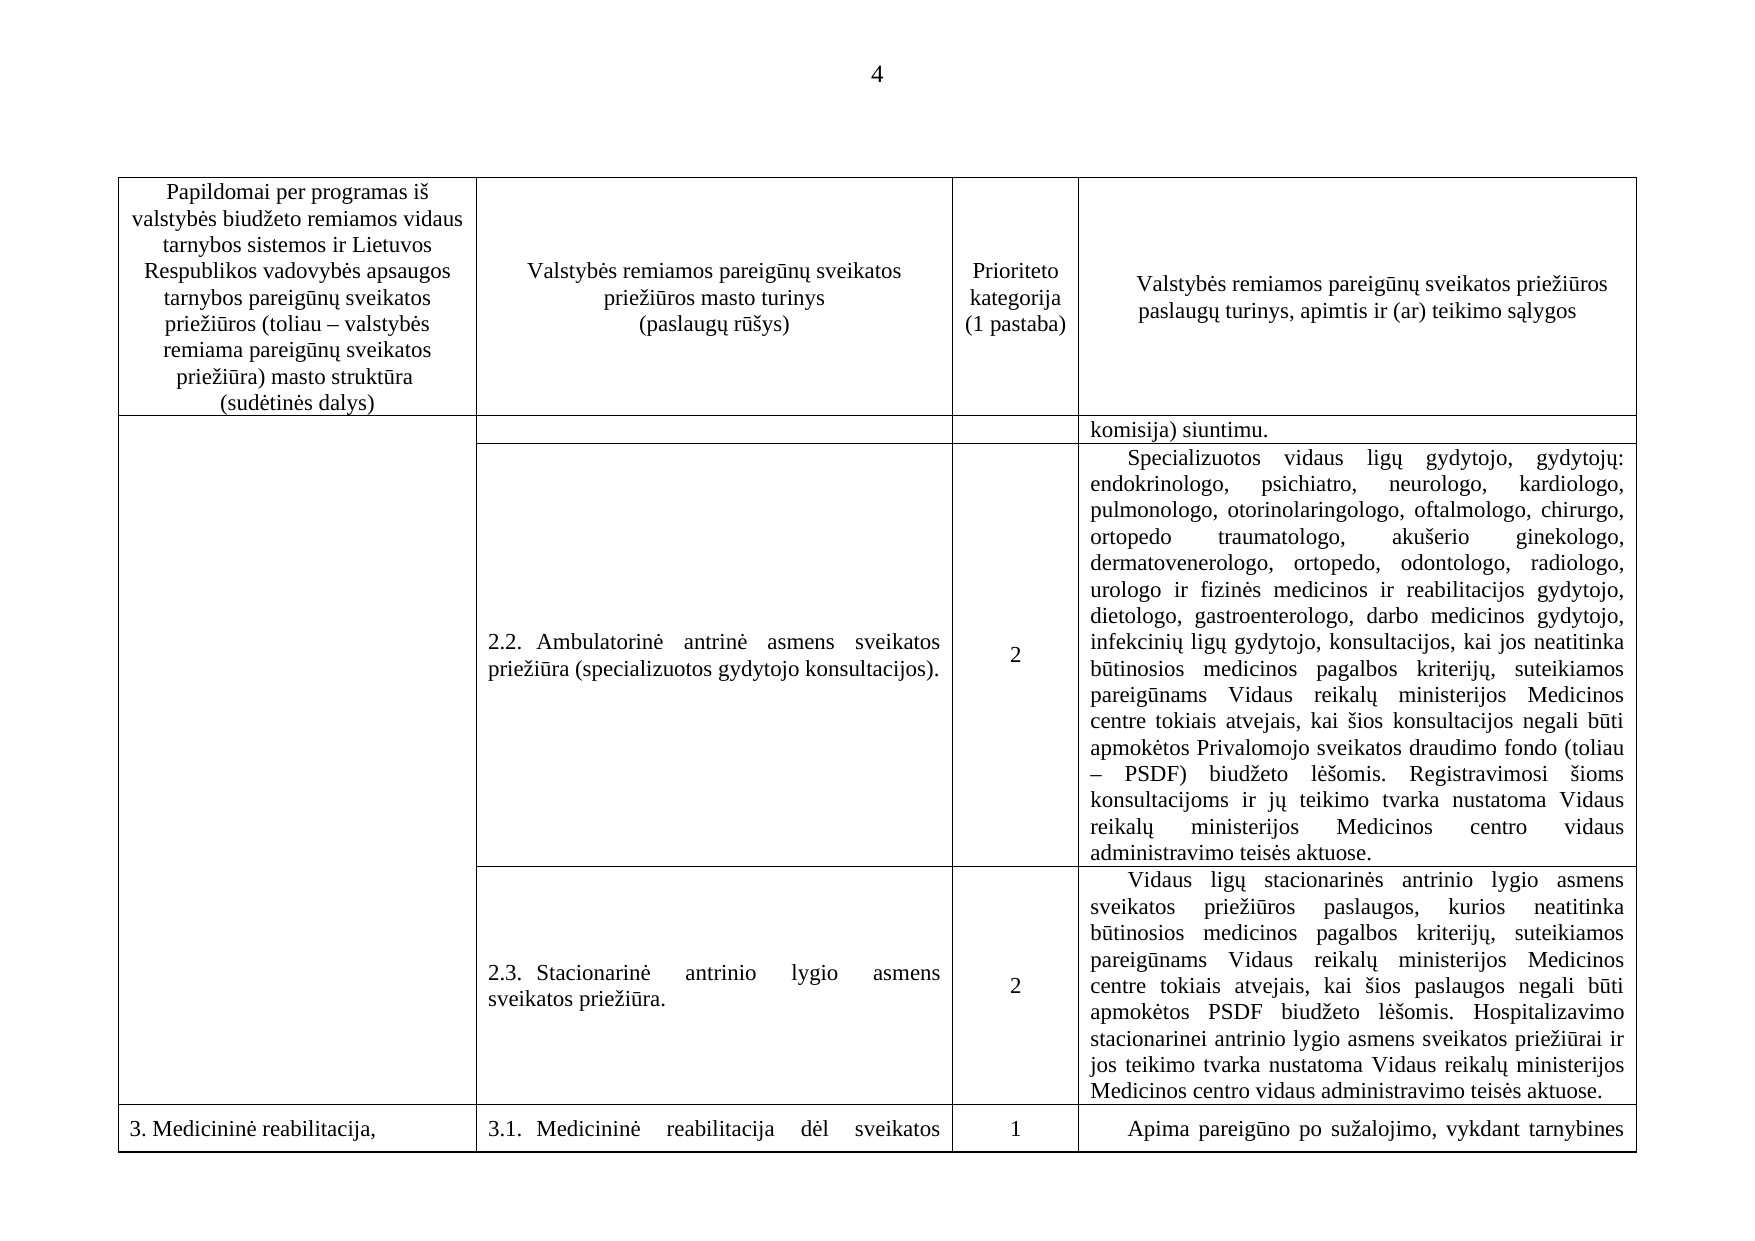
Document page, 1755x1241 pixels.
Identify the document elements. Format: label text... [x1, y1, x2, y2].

table_cell 2 [953, 444, 1078, 866]
table_cell 2 [953, 867, 1078, 1104]
table_cell 3.1. Medicininė reabilitacija dėl sveikatos [477, 1105, 952, 1151]
table_cell 2.3. Stacionarinė antrinio lygio asmens sveikatos priežiūra. [477, 867, 952, 1104]
table_cell Specializuotos vidaus ligų gydytojo, gydytojų: endokrinologo, psichiatro, neurologo, kardiologo, pulmonologo, otorinolaringologo, oftalmologo, chirurgo, ortopedo traumatologo, akušerio ginekologo, dermatovenerologo, ortopedo, odontologo, radiologo, urologo ir fizinės medicinos ir reabilitacijos gydytojo, dietologo, gastroenterologo, darbo medicinos gydytojo, infekcinių ligų gydytojo, konsultacijos, kai jos neatitinka būtinosios medicinos pagalbos kriterijų, suteikiamos pareigūnams Vidaus reikalų ministerijos Medicinos centre tokiais atvejais, kai šios konsultacijos negali būti apmokėtos Privalomojo sveikatos draudimo fondo (toliau – PSDF) biudžeto lėšomis. Registravimosi šioms konsultacijoms ir jų teikimo tvarka nustatoma Vidaus reikalų ministerijos Medicinos centro vidaus administravimo teisės aktuose. [1079, 444, 1636, 866]
table_header Papildomai per programas iš valstybės biudžeto remiamos vidaus tarnybos sistemos ir Lietuvos Respublikos vadovybės apsaugos tarnybos pareigūnų sveikatos priežiūros (toliau – valstybės remiama pareigūnų sveikatos priežiūra) masto struktūra (sudėtinės dalys) [119, 178, 476, 415]
table_cell [119, 416, 476, 1104]
table_header Valstybės remiamos pareigūnų sveikatos priežiūros masto turinys (paslaugų rūšys) [477, 178, 952, 415]
table_cell 3. Medicininė reabilitacija, [119, 1105, 476, 1151]
table_cell [477, 416, 952, 443]
table_cell komisija) siuntimu. [1079, 416, 1636, 443]
table_cell [953, 416, 1078, 443]
table_cell Apima pareigūno po sužalojimo, vykdant tarnybines [1079, 1105, 1636, 1151]
table_header Valstybės remiamos pareigūnų sveikatos priežiūros paslaugų turinys, apimtis ir (ar) teikimo sąlygos [1079, 178, 1636, 415]
table_cell 2.2. Ambulatorinė antrinė asmens sveikatos priežiūra (specializuotos gydytojo konsultacijos). [477, 444, 952, 866]
table_header Prioriteto kategorija (1 pastaba) [953, 178, 1078, 415]
table_cell Vidaus ligų stacionarinės antrinio lygio asmens sveikatos priežiūros paslaugos, kurios neatitinka būtinosios medicinos pagalbos kriterijų, suteikiamos pareigūnams Vidaus reikalų ministerijos Medicinos centre tokiais atvejais, kai šios paslaugos negali būti apmokėtos PSDF biudžeto lėšomis. Hospitalizavimo stacionarinei antrinio lygio asmens sveikatos priežiūrai ir jos teikimo tvarka nustatoma Vidaus reikalų ministerijos Medicinos centro vidaus administravimo teisės aktuose. [1079, 867, 1636, 1104]
table_cell 1 [953, 1105, 1078, 1151]
